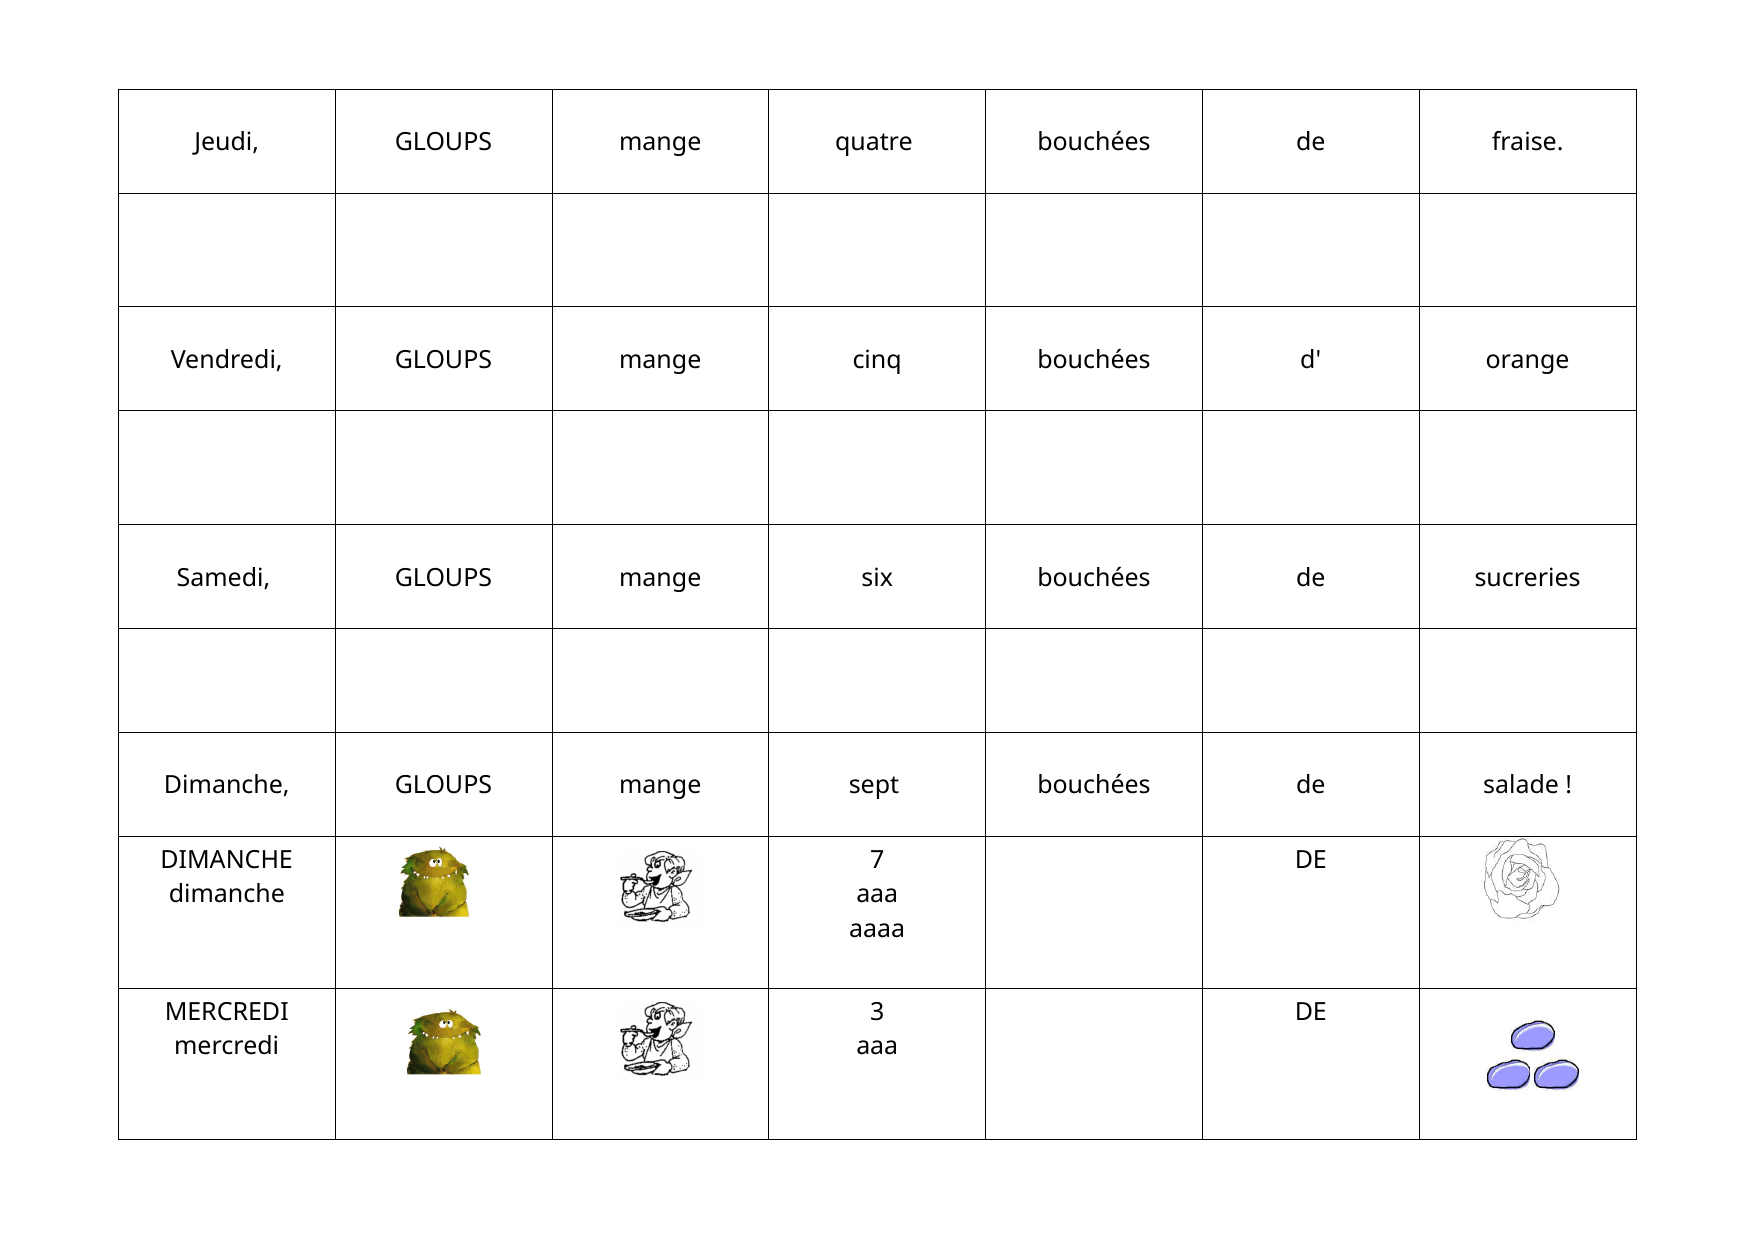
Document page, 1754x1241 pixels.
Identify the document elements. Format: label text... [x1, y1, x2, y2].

table_header GLOUPS [336, 733, 552, 836]
table_cell [1420, 629, 1636, 732]
table_header [119, 194, 335, 306]
table_cell [986, 989, 1202, 1139]
table_cell Jeudi, [119, 90, 335, 192]
table_cell Vendredi, [119, 307, 335, 410]
table_cell [1420, 989, 1636, 1139]
table_header de [1203, 733, 1419, 836]
table_cell cinq [769, 307, 985, 410]
table_header DE [1203, 837, 1419, 988]
table_cell [336, 629, 552, 732]
table_cell GLOUPS [336, 525, 552, 628]
table_header mange [553, 733, 768, 836]
table_cell [553, 629, 768, 732]
table_cell de [1203, 525, 1419, 628]
table_header bouchées [986, 733, 1202, 836]
table_header [769, 194, 985, 306]
table_header [986, 194, 1202, 306]
table_header [336, 194, 552, 306]
table_header DIMANCHE dimanche [119, 837, 335, 988]
table_cell [986, 629, 1202, 732]
table_header [336, 411, 552, 524]
table_cell bouchées [986, 525, 1202, 628]
table_header salade ! [1420, 733, 1636, 836]
table_header [986, 411, 1202, 524]
table_header Dimanche, [119, 733, 335, 836]
table_cell orange [1420, 307, 1636, 410]
table_header [1420, 837, 1636, 988]
table_cell d' [1203, 307, 1419, 410]
table_cell [553, 989, 768, 1139]
table_header [119, 411, 335, 524]
table_cell bouchées [986, 90, 1202, 192]
table_cell de [1203, 90, 1419, 192]
table_header [553, 411, 768, 524]
table_header [1203, 194, 1419, 306]
table_header [1420, 194, 1636, 306]
table_header [986, 837, 1202, 988]
table_cell Samedi, [119, 525, 335, 628]
table_cell [769, 629, 985, 732]
table_cell mange [553, 307, 768, 410]
table_cell mange [553, 525, 768, 628]
table_cell GLOUPS [336, 307, 552, 410]
table_header [1203, 411, 1419, 524]
table_header [553, 194, 768, 306]
table_cell MERCREDI mercredi [119, 989, 335, 1139]
table_cell GLOUPS [336, 90, 552, 192]
table_cell [119, 629, 335, 732]
table_cell [336, 989, 552, 1139]
table_header [1420, 411, 1636, 524]
table_cell fraise. [1420, 90, 1636, 192]
table_cell DE [1203, 989, 1419, 1139]
table_cell 3 aaa [769, 989, 985, 1139]
table_cell bouchées [986, 307, 1202, 410]
table_cell [1203, 629, 1419, 732]
table_cell mange [553, 90, 768, 192]
table_cell six [769, 525, 985, 628]
picture [1473, 837, 1569, 927]
table_header [336, 837, 552, 988]
table_header sept [769, 733, 985, 836]
table_cell sucreries [1420, 525, 1636, 628]
table_header [769, 411, 985, 524]
table_header 7 aaa aaaa [769, 837, 985, 988]
table_header [553, 837, 768, 988]
table_cell quatre [769, 90, 985, 192]
